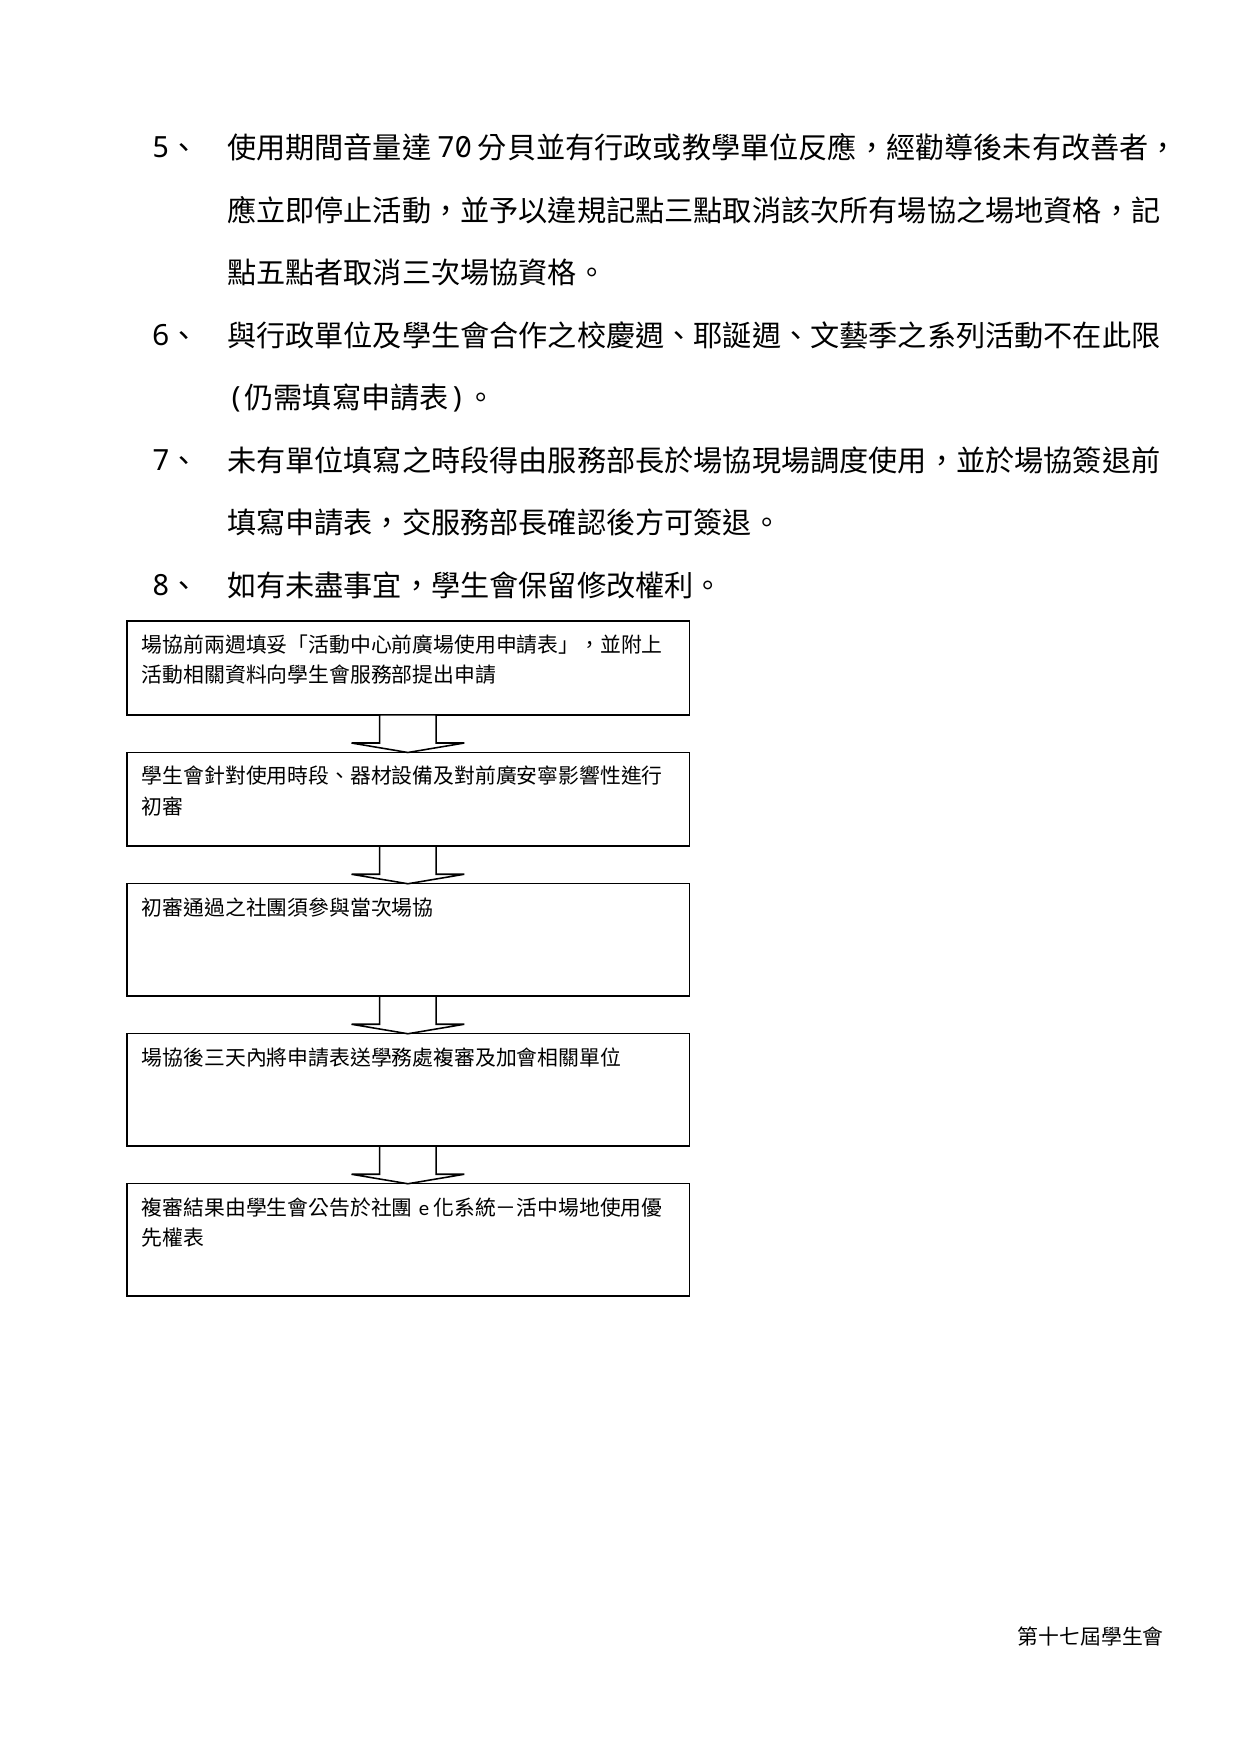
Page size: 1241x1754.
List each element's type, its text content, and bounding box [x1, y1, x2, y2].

list 使用期間音量達70分貝並有行政或教學單位反應，經勸導後未有改善者，應立即停止活動，並予以違規記點三點取消該次所有場協之場地資格，記點五點者取消三次場協資格。 [152, 104, 1163, 292]
list 與行政單位及學生會合作之校慶週、耶誕週、文藝季之系列活動不在此限(仍需填寫申請表)。 [152, 292, 1163, 417]
list 如有未盡事宜，學生會保留修改權利。 [152, 542, 1163, 604]
list 未有單位填寫之時段得由服務部長於場協現場調度使用，並於場協簽退前填寫申請表，交服務部長確認後方可簽退。 [152, 417, 1163, 542]
